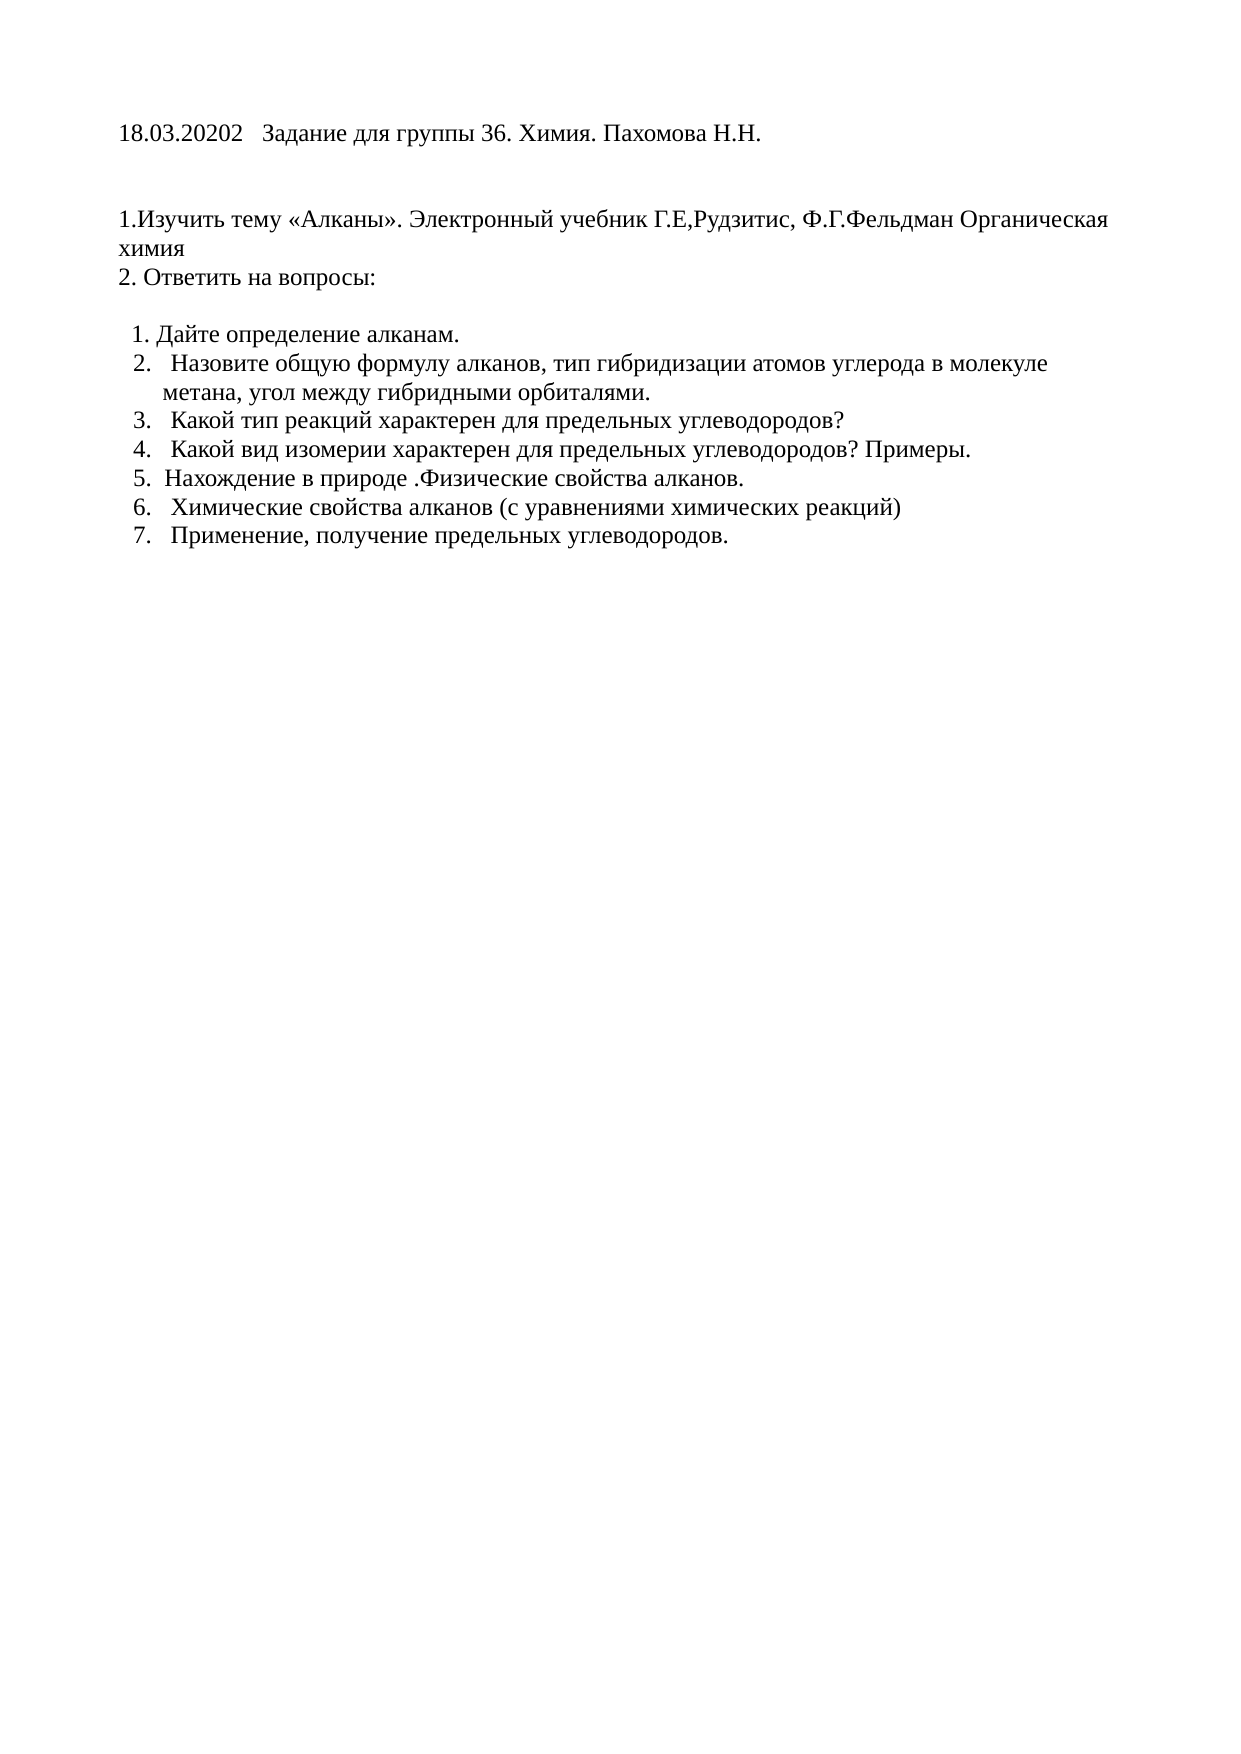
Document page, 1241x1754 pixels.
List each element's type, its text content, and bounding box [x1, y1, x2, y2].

text 7. Применение, получение предельных углеводородов. [133, 521, 1122, 549]
text 1.Изучить тему «Алканы». Электронный учебник Г.Е,Рудзитис, Ф.Г.Фельдман Органическая химия [118, 204, 1122, 262]
text 3. Какой тип реакций характерен для предельных углеводородов? [133, 406, 1122, 434]
text 5. Нахождение в природе .Физические свойства алканов. [133, 463, 1122, 492]
text 4. Какой вид изомерии характерен для предельных углеводородов? Примеры. [133, 434, 1122, 463]
text 2. Назовите общую формулу алканов, тип гибридизации атомов углерода в молекуле метана, угол между гибридными орбиталями. [133, 348, 1122, 406]
list 1. Дайте определение алканам. [131, 319, 1122, 348]
text 6. Химические свойства алканов (с уравнениями химических реакций) [133, 492, 1122, 521]
text 18.03.20202 Задание для группы 36. Химия. Пахомова Н.Н. [118, 118, 1122, 147]
text 2. Ответить на вопросы: [118, 262, 1122, 291]
